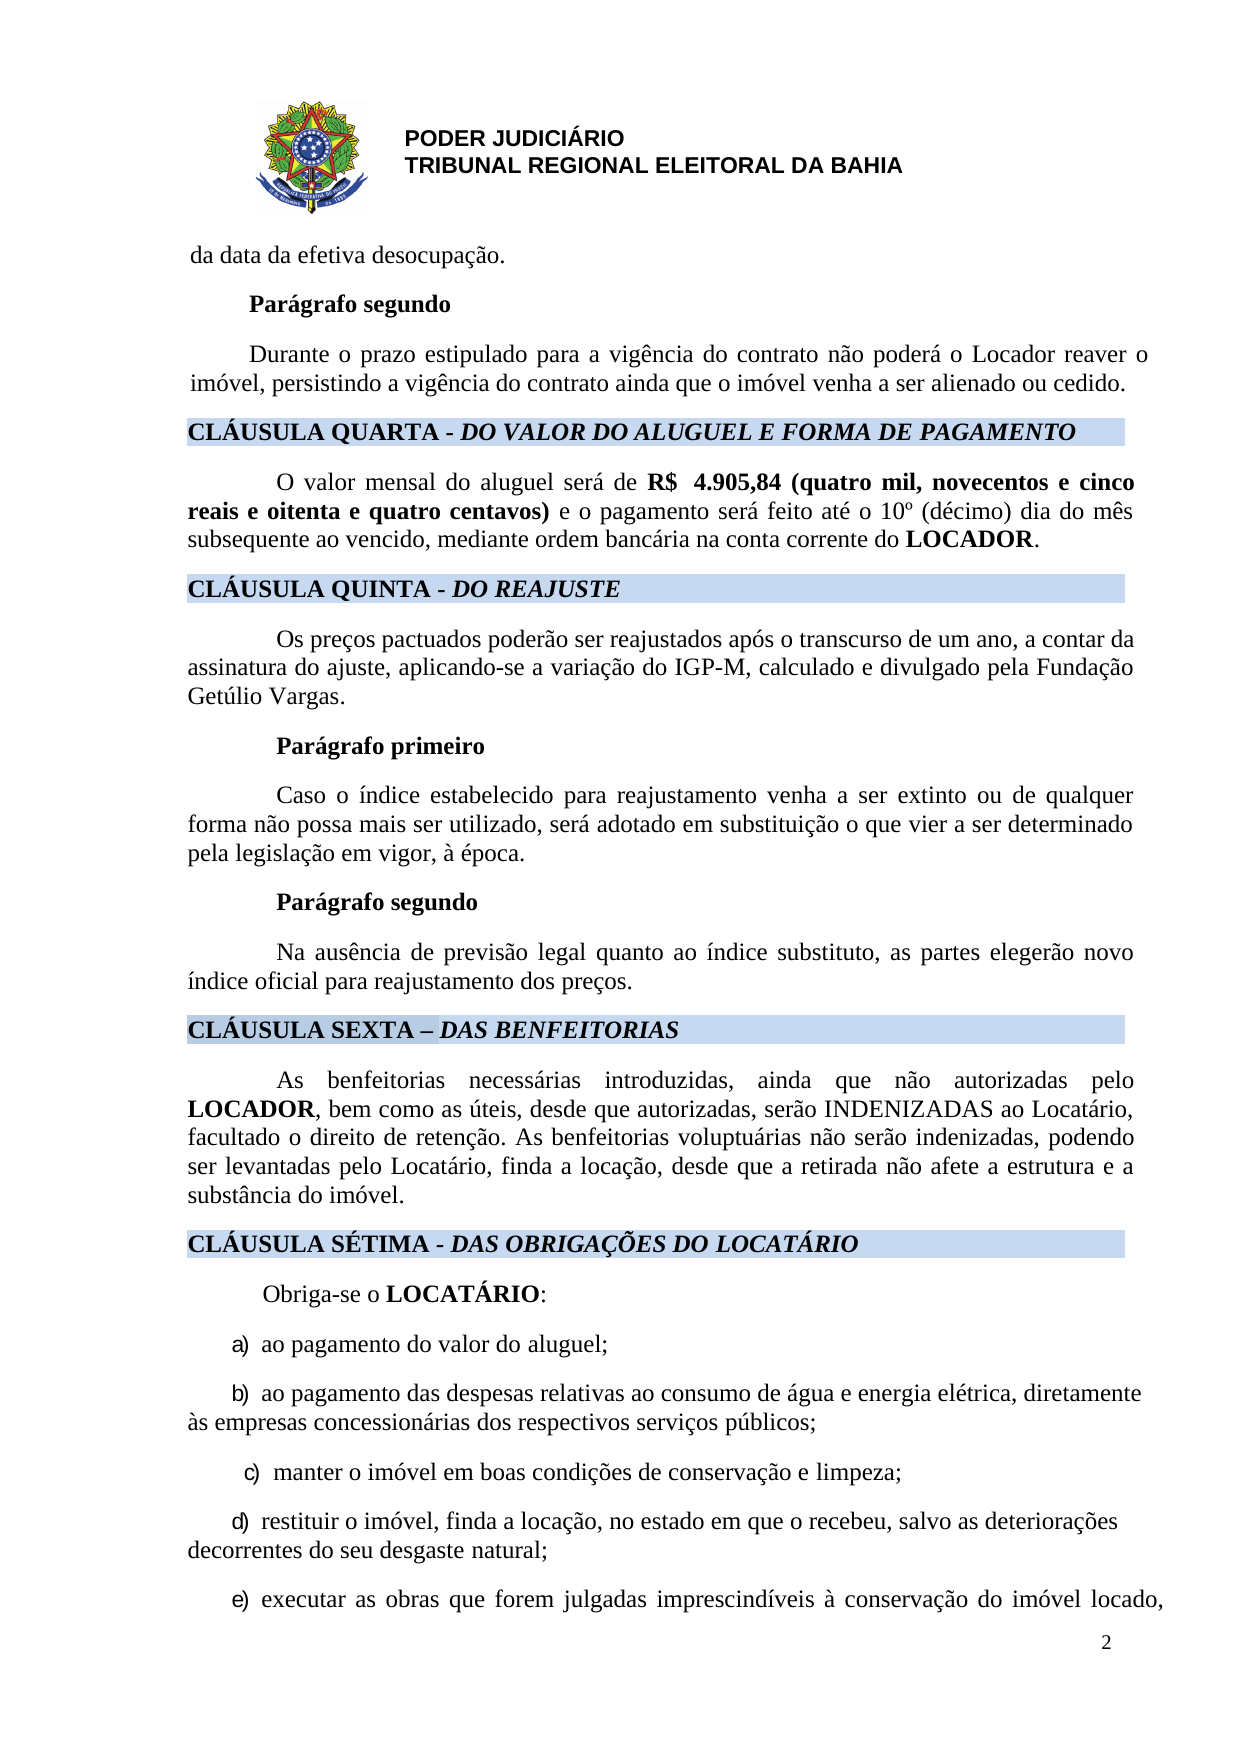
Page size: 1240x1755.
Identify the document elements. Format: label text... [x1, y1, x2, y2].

subtitle Parágrafo primeiro [276, 731, 1135, 759]
list ao pagamento das despesas relativas ao consumo de água e energia elétrica, diretamente às empresas concessionárias dos respectivos serviços públicos; [175, 1378, 1164, 1436]
text Obriga-se o LOCATÁRIO: [262, 1279, 1164, 1308]
text CLÁUSULA SÉTIMA - DAS OBRIGAÇÕES DO LOCATÁRIO [187, 1229, 1170, 1258]
list executar as obras que forem julgadas imprescindíveis à conservação do imóvel locado, [175, 1584, 1164, 1613]
text O valor mensal do aluguel será de R$ 4.905,84 (quatro mil, novecentos e cinco reais e oitenta e quatro centavos) e o pagamento será feito até o 10º (décimo) dia do mês subsequente ao vencido, mediante ordem bancária na conta corrente do LOCADOR. [187, 467, 1135, 553]
list ao pagamento do valor do aluguel; [175, 1329, 1164, 1357]
text Na ausência de previsão legal quanto ao índice substituto, as partes elegerão novo índice oficial para reajustamento dos preços. [187, 937, 1135, 994]
text Caso o índice estabelecido para reajustamento venha a ser extinto ou de qualquer forma não possa mais ser utilizado, será adotado em substituição o que vier a ser determinado pela legislação em vigor, à época. [187, 780, 1135, 867]
list manter o imóvel em boas condições de conservação e limpeza; [261, 1457, 1164, 1485]
text CLÁUSULA QUARTA - DO VALOR DO ALUGUEL E FORMA DE PAGAMENTO [187, 417, 1170, 446]
text da data da efetiva desocupação. [190, 240, 1149, 269]
text Durante o prazo estipulado para a vigência do contrato não poderá o Locador reaver o imóvel, persistindo a vigência do contrato ainda que o imóvel venha a ser alienado ou cedido. [190, 339, 1149, 397]
list restituir o imóvel, finda a locação, no estado em que o recebeu, salvo as deteriorações decorrentes do seu desgaste natural; [175, 1506, 1164, 1564]
text Os preços pactuados poderão ser reajustados após o transcurso de um ano, a contar da assinatura do ajuste, aplicando-se a variação do IGP-M, calculado e divulgado pela Fundação Getúlio Vargas. [187, 624, 1135, 710]
subtitle CLÁUSULA SEXTA – DAS BENFEITORIAS [187, 1015, 1170, 1044]
subtitle Parágrafo segundo [190, 289, 1149, 318]
text Parágrafo segundo [276, 887, 1135, 916]
text CLÁUSULA QUINTA - DO REAJUSTE [187, 574, 1135, 603]
text As benfeitorias necessárias introduzidas, ainda que não autorizadas pelo LOCADOR, bem como as úteis, desde que autorizadas, serão INDENIZADAS ao Locatário, facultado o direito de retenção. As benfeitorias voluptuárias não serão indenizadas, podendo ser levantadas pelo Locatário, finda a locação, desde que a retirada não afete a estrutura e a substância do imóvel. [187, 1065, 1135, 1209]
